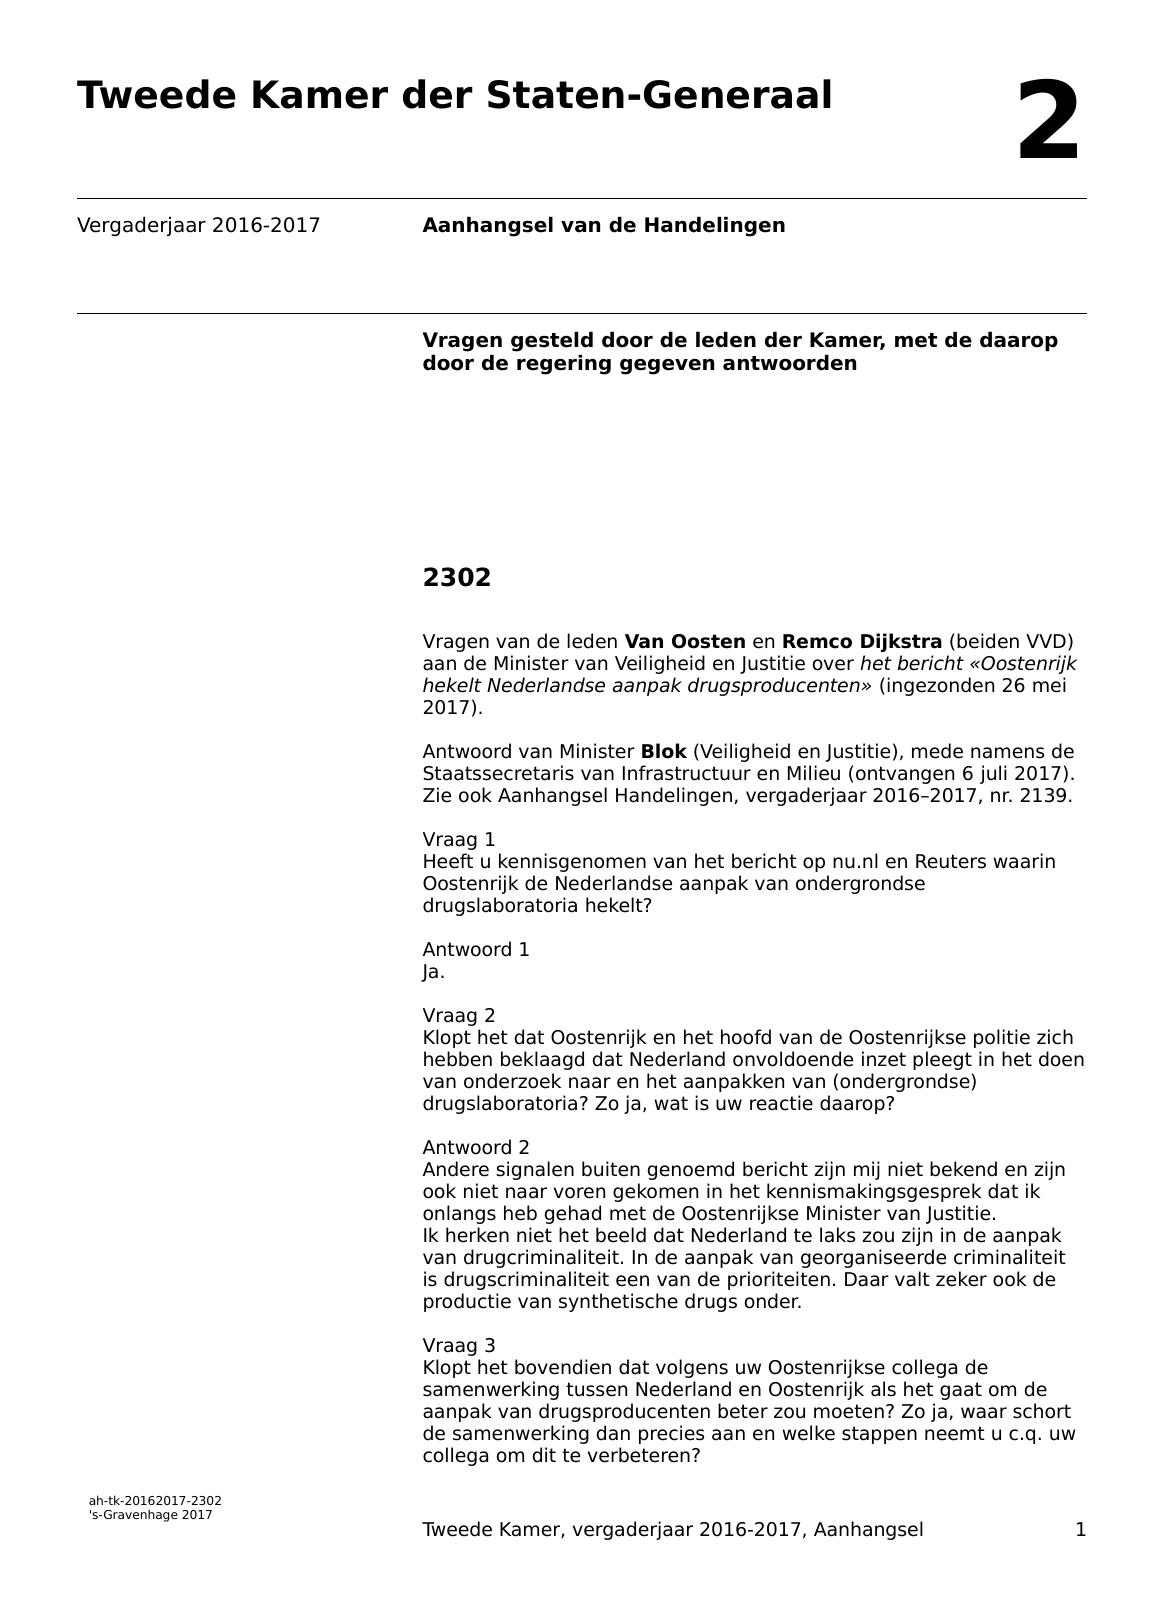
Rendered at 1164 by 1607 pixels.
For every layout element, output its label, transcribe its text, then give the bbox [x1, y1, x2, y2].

text Antwoord 2 [422, 1137, 1087, 1159]
table_header 2 [886, 59, 1087, 198]
text Ja. [422, 961, 1087, 983]
text Vraag 1 [422, 829, 1087, 851]
text Vraag 3 [422, 1335, 1087, 1357]
table_cell [77, 314, 422, 376]
text Andere signalen buiten genoemd bericht zijn mij niet bekend en zijn ook niet naar voren gekomen in het kennismakingsgesprek dat ik onlangs heb gehad met de Oostenrijkse Minister van Justitie. [422, 1159, 1087, 1225]
table_header Tweede Kamer der Staten-Generaal [77, 59, 886, 198]
text Vraag 2 [422, 1005, 1087, 1027]
table_cell Vragen gesteld door de leden der Kamer, met de daarop door de regering gegeven antwoorden [422, 314, 1087, 376]
text 's-Gravenhage 2017 [88, 1508, 323, 1522]
text Heeft u kennisgenomen van het bericht op nu.nl en Reuters waarin Oostenrijk de Nederlandse aanpak van ondergrondse drugslaboratoria hekelt? [422, 851, 1087, 917]
table_cell Vergaderjaar 2016-2017 [77, 199, 422, 313]
text Vragen van de leden Van Oosten en Remco Dijkstra (beiden VVD) aan de Minister van Veiligheid en Justitie over het bericht «Oostenrijk hekelt Nederlandse aanpak drugsproducenten» (ingezonden 26 mei 2017). [422, 631, 1087, 718]
table_cell Aanhangsel van de Handelingen [422, 199, 1087, 313]
text ah-tk-20162017-2302 [88, 1494, 323, 1508]
text Ik herken niet het beeld dat Nederland te laks zou zijn in de aanpak van drugcriminaliteit. In de aanpak van georganiseerde criminaliteit is drugscriminaliteit een van de prioriteiten. Daar valt zeker ook de productie van synthetische drugs onder. [422, 1225, 1087, 1313]
text Antwoord 1 [422, 939, 1087, 961]
text Klopt het bovendien dat volgens uw Oostenrijkse collega de samenwerking tussen Nederland en Oostenrijk als het gaat om de aanpak van drugsproducenten beter zou moeten? Zo ja, waar schort de samenwerking dan precies aan en welke stappen neemt u c.q. uw collega om dit te verbeteren? [422, 1357, 1087, 1467]
text 2302 [422, 563, 1087, 592]
text Antwoord van Minister Blok (Veiligheid en Justitie), mede namens de Staatssecretaris van Infrastructuur en Milieu (ontvangen 6 juli 2017). Zie ook Aanhangsel Handelingen, vergaderjaar 2016–2017, nr. 2139. [422, 741, 1087, 807]
text Klopt het dat Oostenrijk en het hoofd van de Oostenrijkse politie zich hebben beklaagd dat Nederland onvoldoende inzet pleegt in het doen van onderzoek naar en het aanpakken van (ondergrondse) drugslaboratoria? Zo ja, wat is uw reactie daarop? [422, 1027, 1087, 1115]
